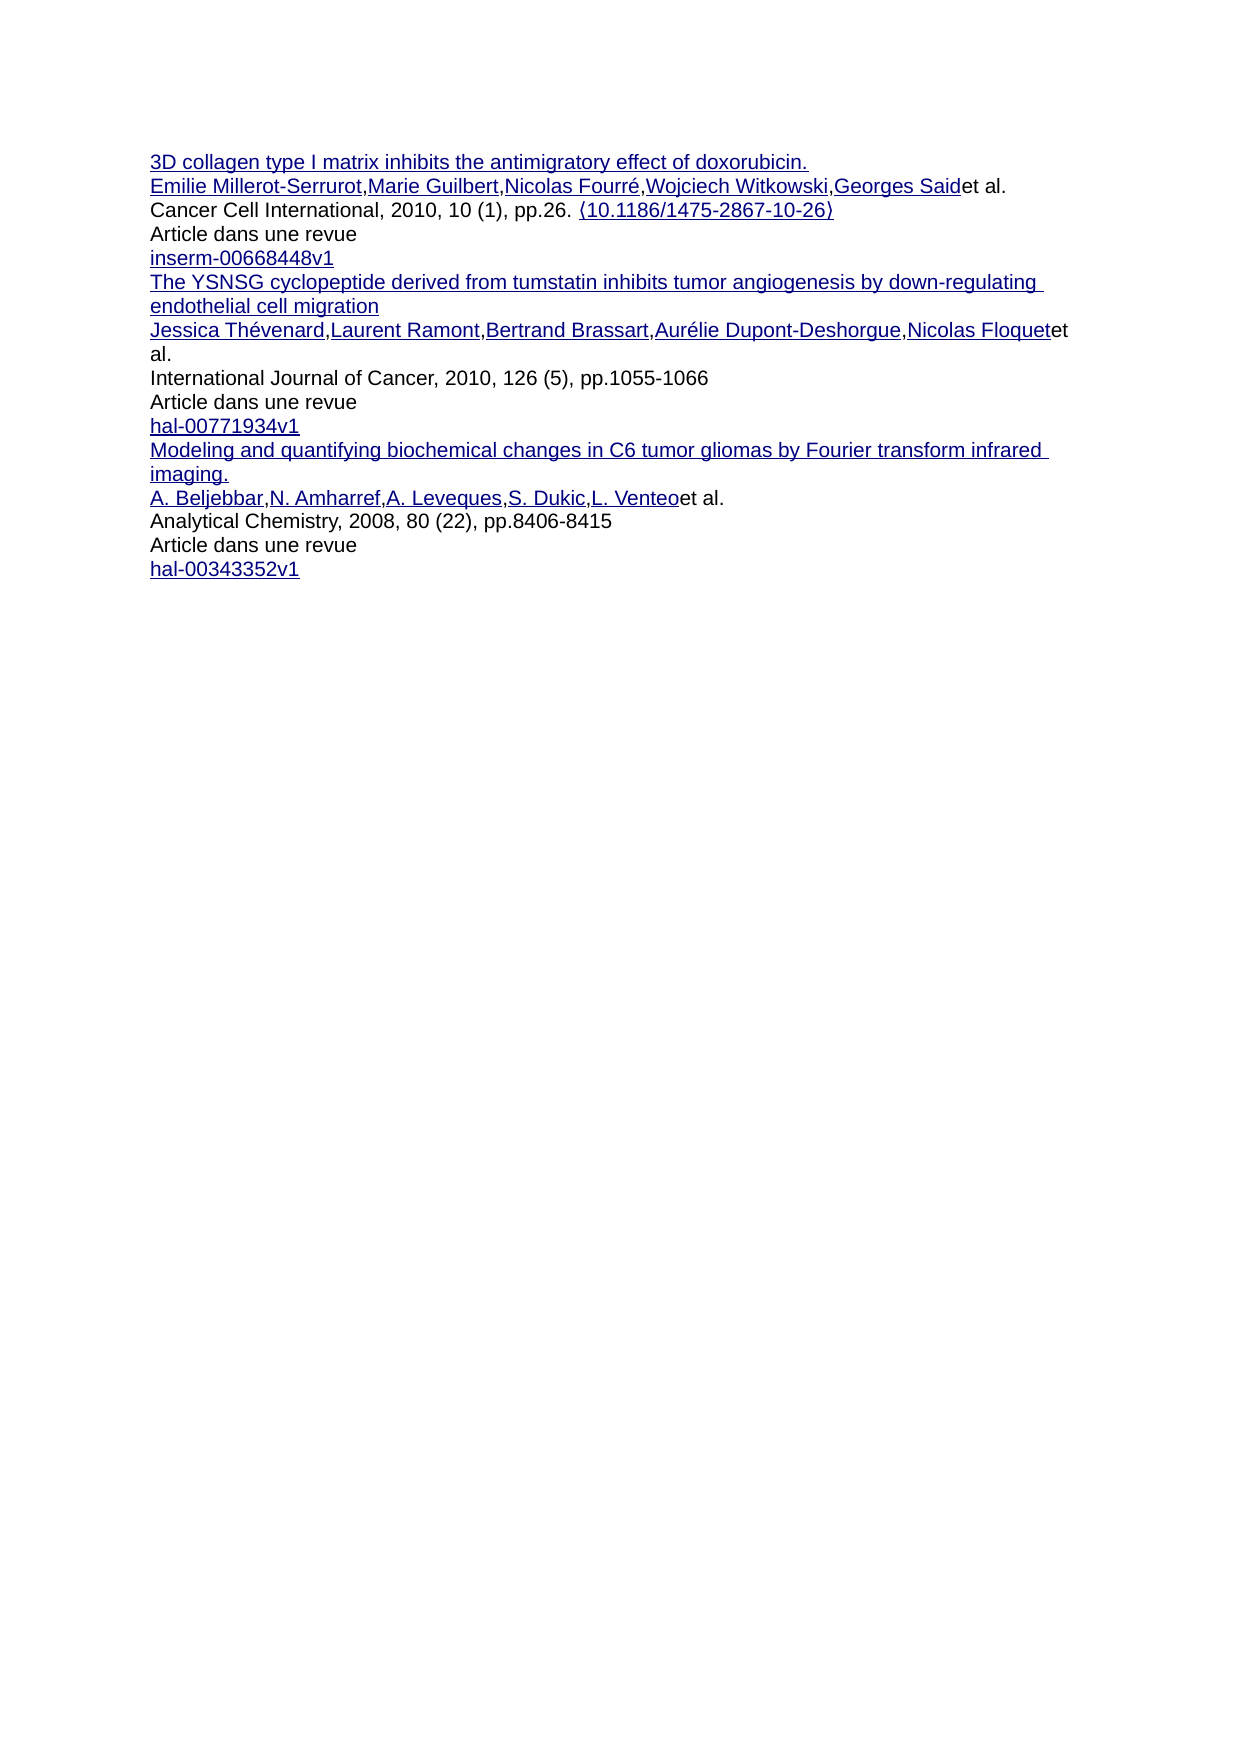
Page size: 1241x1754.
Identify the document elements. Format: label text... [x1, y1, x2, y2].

table_cell 3D collagen type I matrix inhibits the antimigratory effect of doxorubicin. Emilie Millerot-Serrurot,Marie Guilbert,Nicolas Fourré,Wojciech Witkowski,Georges Saidet al. Cancer Cell International, 2010, 10 (1), pp.26. ⟨10.1186/1475-2867-10-26⟩ Article dans une revue inserm-00668448v1 [150, 150, 1090, 270]
table_cell The YSNSG cyclopeptide derived from tumstatin inhibits tumor angiogenesis by down-regulating endothelial cell migration Jessica Thévenard,Laurent Ramont,Bertrand Brassart,Aurélie Dupont-Deshorgue,Nicolas Floquetet al. International Journal of Cancer, 2010, 126 (5), pp.1055-1066 Article dans une revue hal-00771934v1 [150, 270, 1090, 437]
table_cell Modeling and quantifying biochemical changes in C6 tumor gliomas by Fourier transform infrared imaging. A. Beljebbar,N. Amharref,A. Leveques,S. Dukic,L. Venteoet al. Analytical Chemistry, 2008, 80 (22), pp.8406-8415 Article dans une revue hal-00343352v1 [150, 438, 1090, 581]
